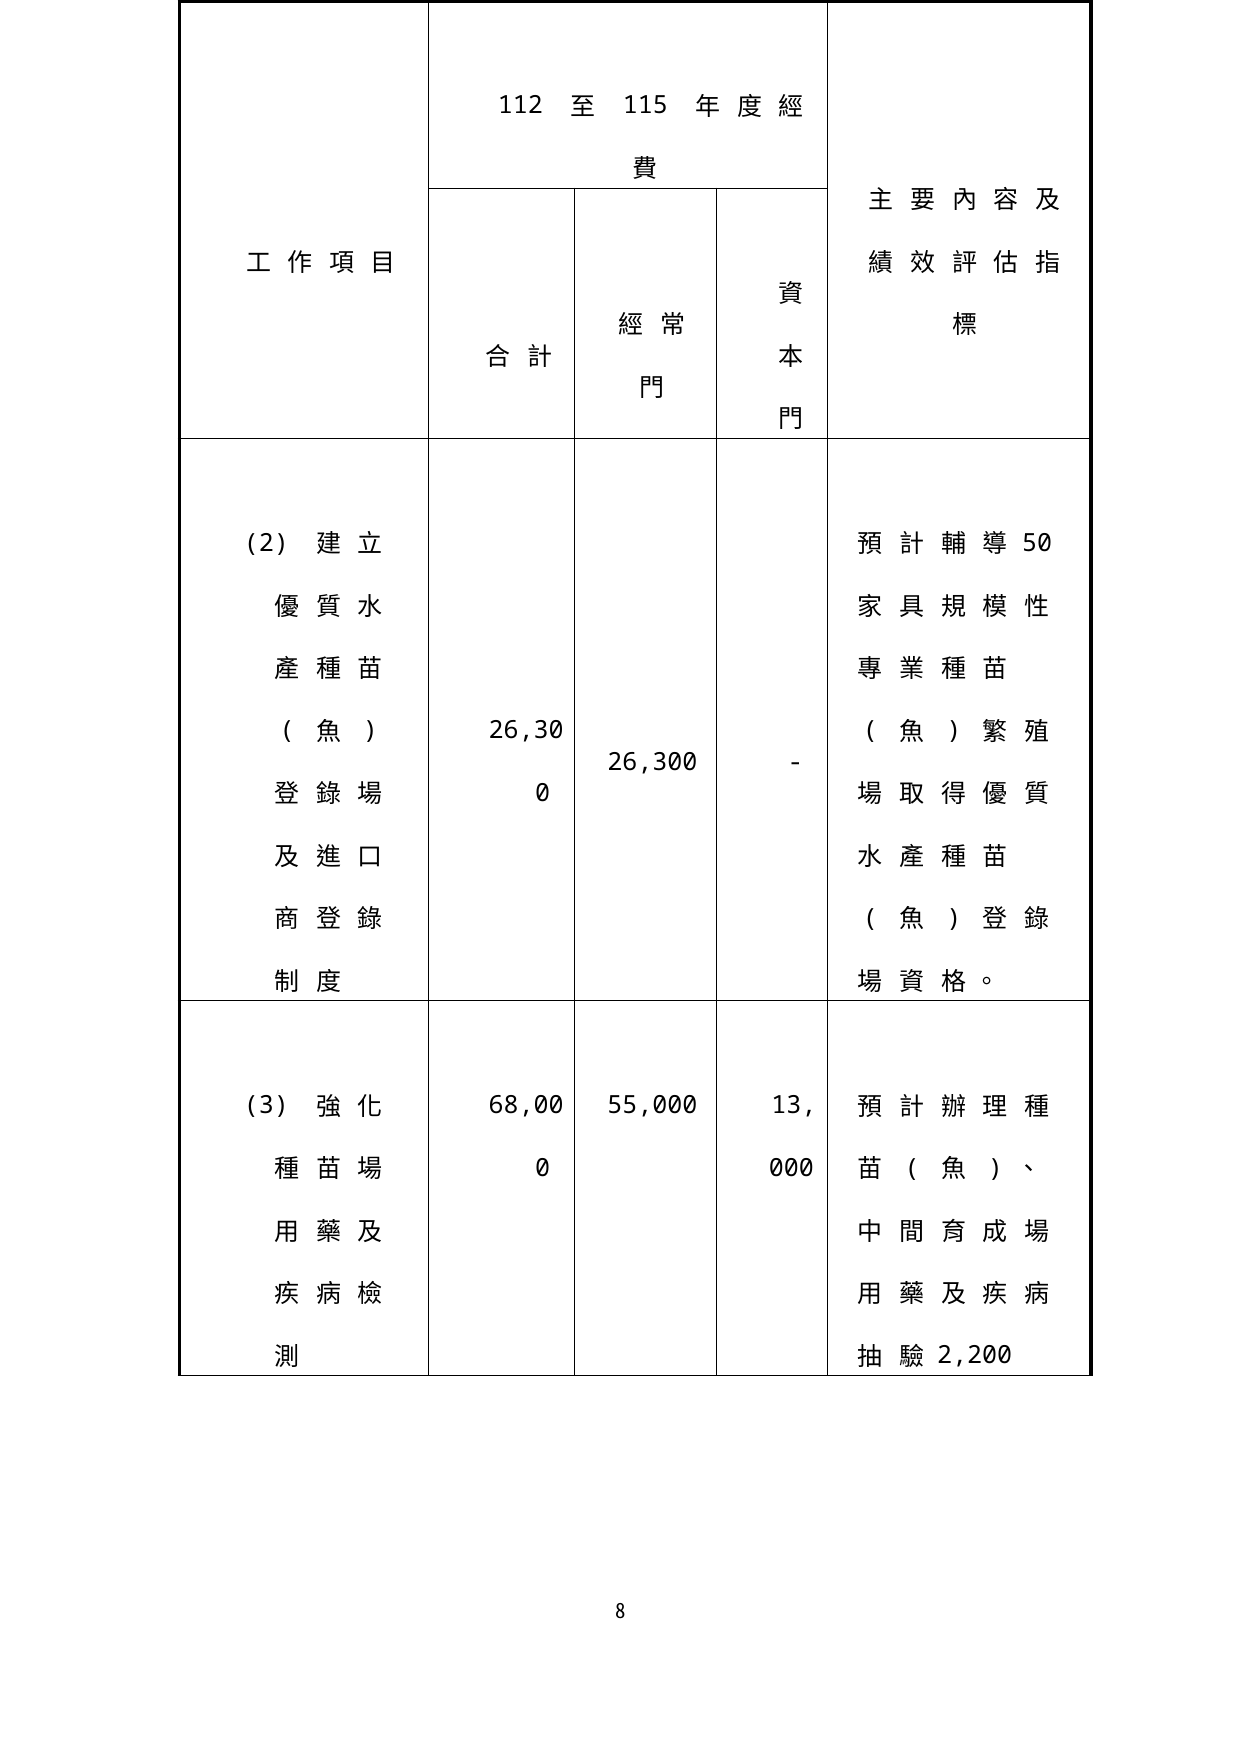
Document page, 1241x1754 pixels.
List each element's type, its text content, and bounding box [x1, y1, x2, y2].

table_cell - [717, 439, 827, 1000]
table_cell (3)強化種苗場用藥及疾病檢測 [181, 1001, 428, 1375]
table_cell 26,300 [575, 439, 716, 1000]
table_header 112至115年度經費 [429, 3, 827, 187]
table_header 主要內容及績效評估指標 [828, 3, 1089, 437]
table_cell 經常門 [575, 189, 716, 437]
table_cell 13,000 [717, 1001, 827, 1375]
table_cell 預計輔導50家具規模性專業種苗(魚)繁殖場取得優質水產種苗(魚)登錄場資格。 [828, 439, 1089, 1000]
table_cell 68,000 [429, 1001, 574, 1375]
table_cell 合計 [429, 189, 574, 437]
table_cell 55,000 [575, 1001, 716, 1375]
table_cell 資本門 [717, 189, 827, 437]
table_cell (2)建立優質水產種苗(魚)登錄場及進口商登錄制度 [181, 439, 428, 1000]
table_header 工作項目 [181, 3, 428, 437]
table_cell 26,300 [429, 439, 574, 1000]
table_cell 預計辦理種苗(魚)、中間育成場用藥及疾病抽驗2,200 [828, 1001, 1089, 1375]
